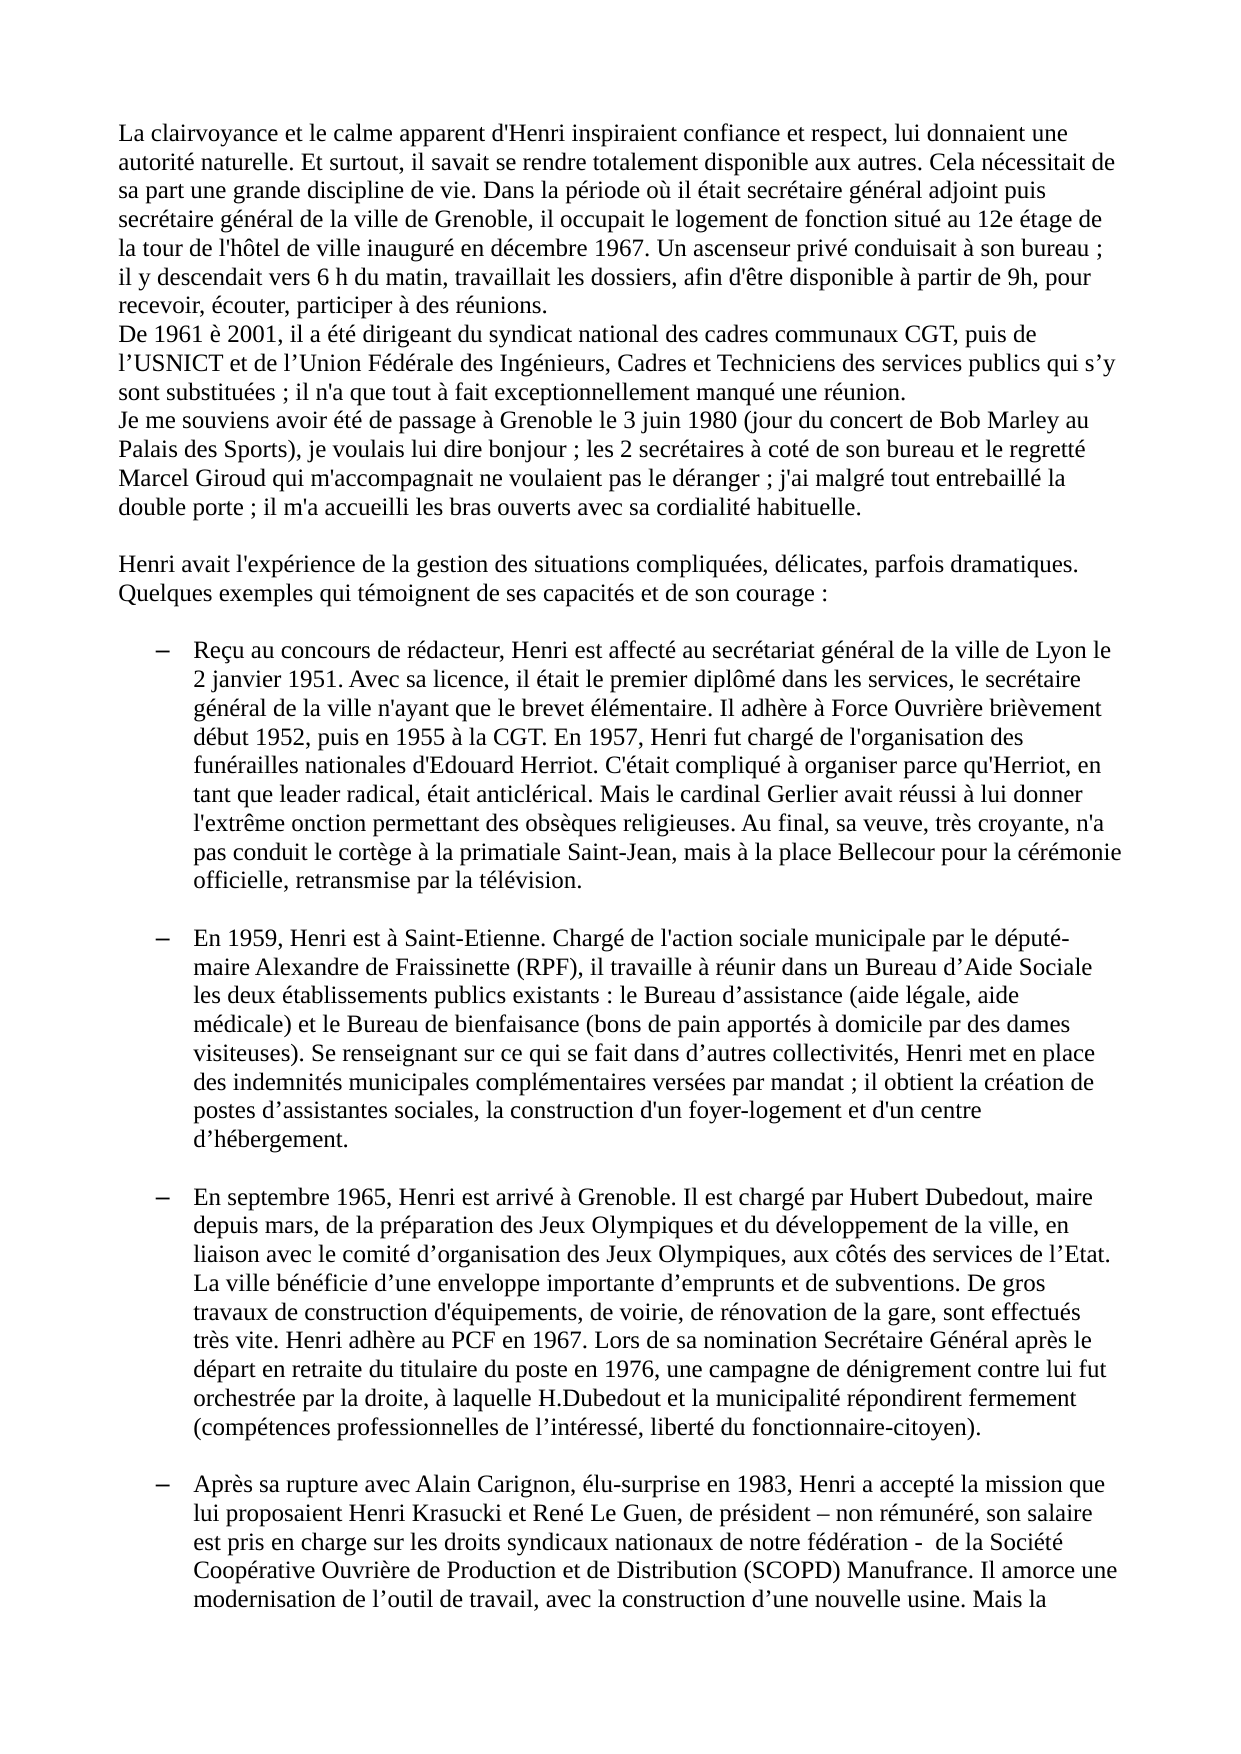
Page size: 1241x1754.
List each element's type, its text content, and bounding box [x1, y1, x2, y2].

text Je me souviens avoir été de passage à Grenoble le 3 juin 1980 (jour du concert de Bob Marley au Palais des Sports), je voulais lui dire bonjour ; les 2 secrétaires à coté de son bureau et le regretté Marcel Giroud qui m'accompagnait ne voulaient pas le déranger ; j'ai malgré tout entrebaillé la double porte ; il m'a accueilli les bras ouverts avec sa cordialité habituelle. [118, 406, 1122, 521]
text Henri avait l'expérience de la gestion des situations compliquées, délicates, parfois dramatiques. Quelques exemples qui témoignent de ses capacités et de son courage : [118, 549, 1122, 607]
list En 1959, Henri est à Saint-Etienne. Chargé de l'action sociale municipale par le député-maire Alexandre de Fraissinette (RPF), il travaille à réunir dans un Bureau d’Aide Sociale les deux établissements publics existants : le Bureau d’assistance (aide légale, aide médicale) et le Bureau de bienfaisance (bons de pain apportés à domicile par des dames visiteuses). Se renseignant sur ce qui se fait dans d’autres collectivités, Henri met en place des indemnités municipales complémentaires versées par mandat ; il obtient la création de postes d’assistantes sociales, la construction d'un foyer-logement et d'un centre d’hébergement. [156, 923, 1122, 1153]
text La clairvoyance et le calme apparent d'Henri inspiraient confiance et respect, lui donnaient une autorité naturelle. Et surtout, il savait se rendre totalement disponible aux autres. Cela nécessitait de sa part une grande discipline de vie. Dans la période où il était secrétaire général adjoint puis secrétaire général de la ville de Grenoble, il occupait le logement de fonction situé au 12e étage de la tour de l'hôtel de ville inauguré en décembre 1967. Un ascenseur privé conduisait à son bureau ; il y descendait vers 6 h du matin, travaillait les dossiers, afin d'être disponible à partir de 9h, pour recevoir, écouter, participer à des réunions. [118, 118, 1122, 319]
list Après sa rupture avec Alain Carignon, élu-surprise en 1983, Henri a accepté la mission que lui proposaient Henri Krasucki et René Le Guen, de président – non rémunéré, son salaire est pris en charge sur les droits syndicaux nationaux de notre fédération - de la Société Coopérative Ouvrière de Production et de Distribution (SCOPD) Manufrance. Il amorce une modernisation de l’outil de travail, avec la construction d’une nouvelle usine. Mais la [156, 1469, 1122, 1613]
text De 1961 è 2001, il a été dirigeant du syndicat national des cadres communaux CGT, puis de l’USNICT et de l’Union Fédérale des Ingénieurs, Cadres et Techniciens des services publics qui s’y sont substituées ; il n'a que tout à fait exceptionnellement manqué une réunion. [118, 319, 1122, 406]
list Reçu au concours de rédacteur, Henri est affecté au secrétariat général de la ville de Lyon le 2 janvier 1951. Avec sa licence, il était le premier diplômé dans les services, le secrétaire général de la ville n'ayant que le brevet élémentaire. Il adhère à Force Ouvrière brièvement début 1952, puis en 1955 à la CGT. En 1957, Henri fut chargé de l'organisation des funérailles nationales d'Edouard Herriot. C'était compliqué à organiser parce qu'Herriot, en tant que leader radical, était anticlérical. Mais le cardinal Gerlier avait réussi à lui donner l'extrême onction permettant des obsèques religieuses. Au final, sa veuve, très croyante, n'a pas conduit le cortège à la primatiale Saint-Jean, mais à la place Bellecour pour la cérémonie officielle, retransmise par la télévision. [156, 636, 1122, 894]
list En septembre 1965, Henri est arrivé à Grenoble. Il est chargé par Hubert Dubedout, maire depuis mars, de la préparation des Jeux Olympiques et du développement de la ville, en liaison avec le comité d’organisation des Jeux Olympiques, aux côtés des services de l’Etat. La ville bénéficie d’une enveloppe importante d’emprunts et de subventions. De gros travaux de construction d'équipements, de voirie, de rénovation de la gare, sont effectués très vite. Henri adhère au PCF en 1967. Lors de sa nomination Secrétaire Général après le départ en retraite du titulaire du poste en 1976, une campagne de dénigrement contre lui fut orchestrée par la droite, à laquelle H.Dubedout et la municipalité répondirent fermement (compétences professionnelles de l’intéressé, liberté du fonctionnaire-citoyen). [156, 1182, 1122, 1441]
